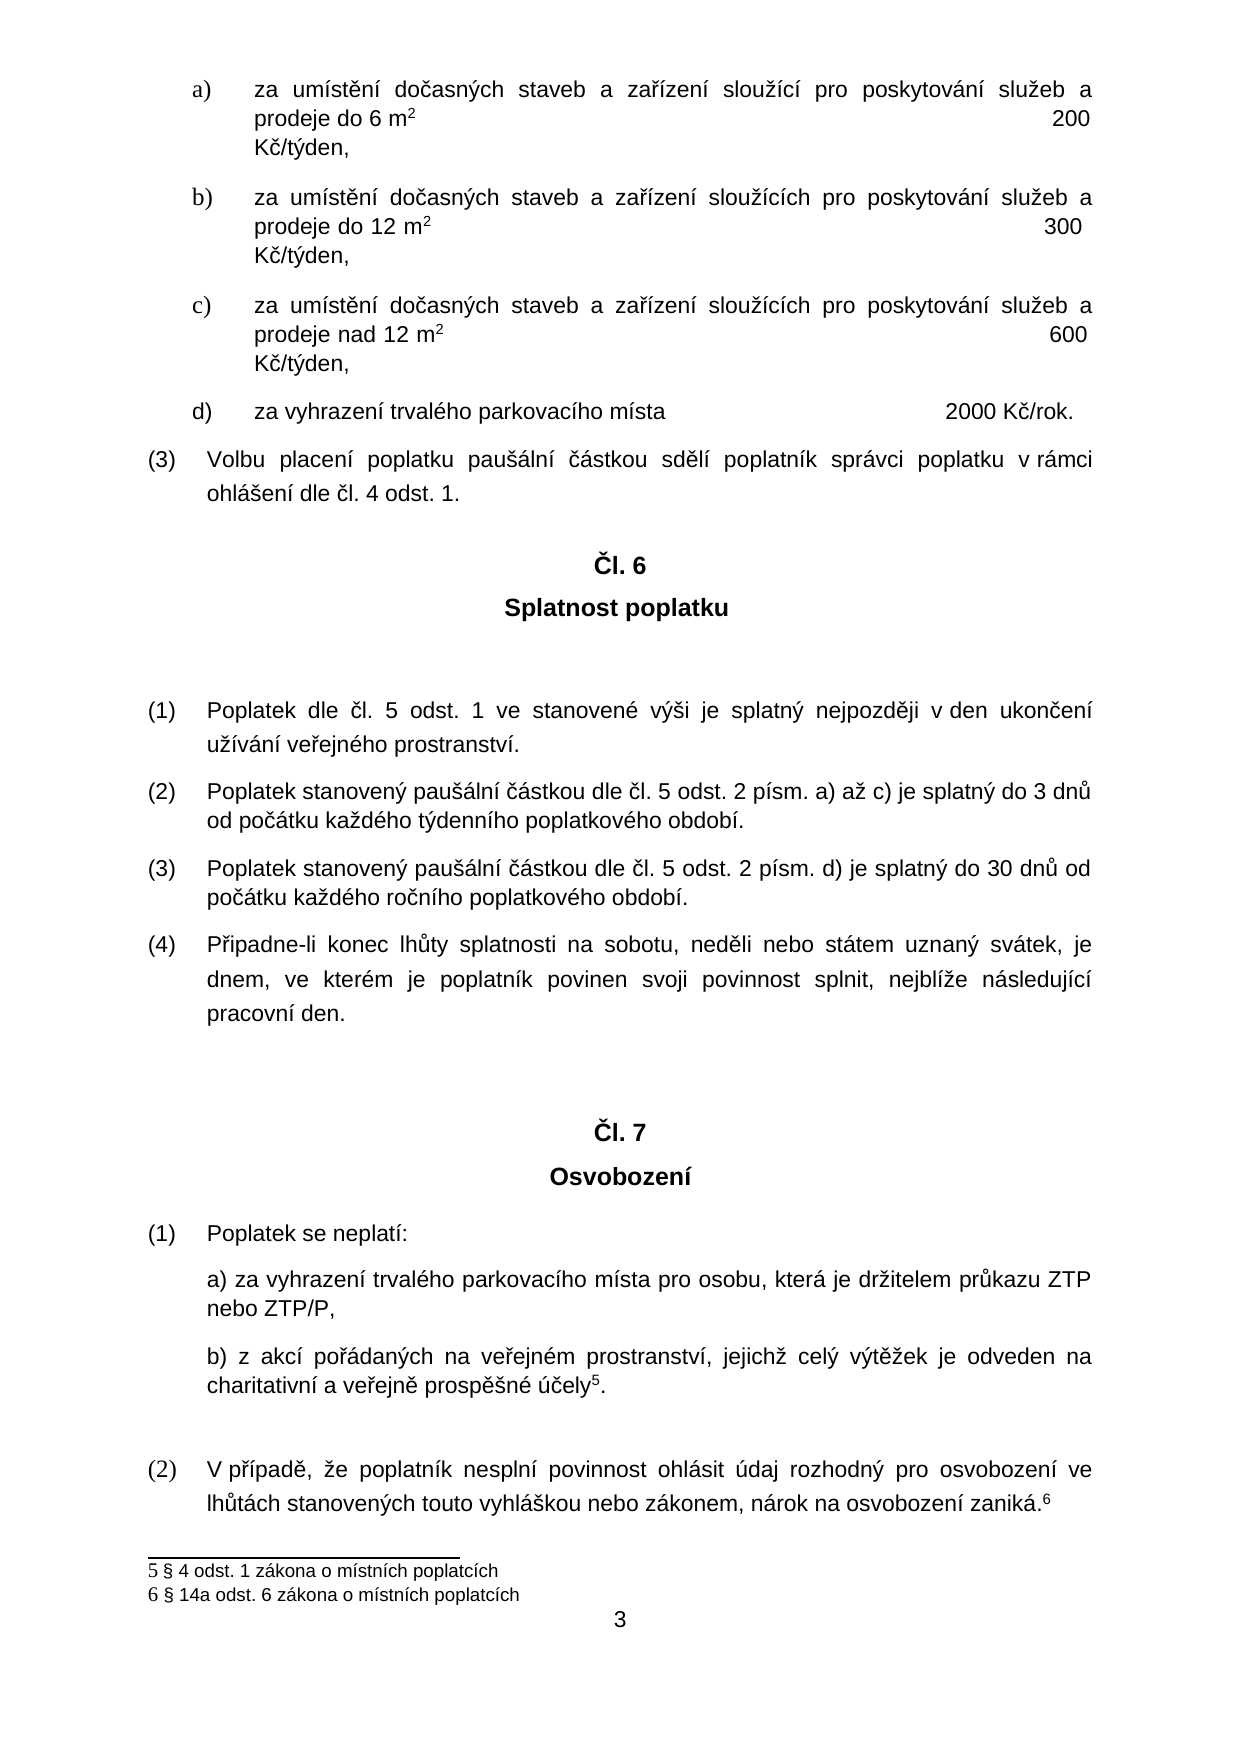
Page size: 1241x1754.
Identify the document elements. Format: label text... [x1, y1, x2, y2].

text Čl. 6 [148, 551, 1093, 580]
text Splatnost poplatku [148, 593, 1093, 621]
list za umístění dočasných staveb a zařízení sloužících pro poskytování služeb a prodeje do 12 m2 300 Kč/týden, [192, 182, 1093, 268]
list Poplatek stanovený paušální částkou dle čl. 5 odst. 2 písm. d) je splatný do 30 dnů od počátku každého ročního poplatkového období. [148, 855, 1093, 910]
list V případě, že poplatník nesplní povinnost ohlásit údaj rozhodný pro osvobození ve lhůtách stanovených touto vyhláškou nebo zákonem, nárok na osvobození zaniká. [148, 1454, 1093, 1517]
list za umístění dočasných staveb a zařízení sloužících pro poskytování služeb a prodeje nad 12 m2 600 Kč/týden, [192, 290, 1093, 376]
list Volbu placení poplatku paušální částkou sdělí poplatník správci poplatku v rámci ohlášení dle čl. 4 odst. 1. [148, 446, 1093, 506]
text b) z akcí pořádaných na veřejném prostranství, jejichž celý výtěžek je odveden na charitativní a veřejně prospěšné účely. [207, 1343, 1093, 1398]
list Poplatek stanovený paušální částkou dle čl. 5 odst. 2 písm. a) až c) je splatný do 3 dnů od počátku každého týdenního poplatkového období. [148, 778, 1093, 833]
list Poplatek se neplatí: [148, 1219, 1093, 1246]
list za vyhrazení trvalého parkovacího místa 2000 Kč/rok. [192, 398, 1093, 424]
list Poplatek dle čl. 5 odst. 1 ve stanovené výši je splatný nejpozději v den ukončení užívání veřejného prostranství. [148, 697, 1093, 758]
list § 14a odst. 6 zákona o místních poplatcích [148, 1582, 1093, 1606]
list Připadne-li konec lhůty splatnosti na sobotu, neděli nebo státem uznaný svátek, je dnem, ve kterém je poplatník povinen svoji povinnost splnit, nejblíže následující pracovní den. [148, 931, 1093, 1026]
text Čl. 7 [148, 1118, 1093, 1147]
text § 4 odst. 1 zákona o místních poplatcích [148, 1558, 1093, 1582]
text Osvobození [148, 1162, 1093, 1190]
list za umístění dočasných staveb a zařízení sloužící pro poskytování služeb a prodeje do 6 m2 200 Kč/týden, [192, 74, 1093, 160]
text a) za vyhrazení trvalého parkovacího místa pro osobu, která je držitelem průkazu ZTP nebo ZTP/P, [207, 1266, 1093, 1321]
